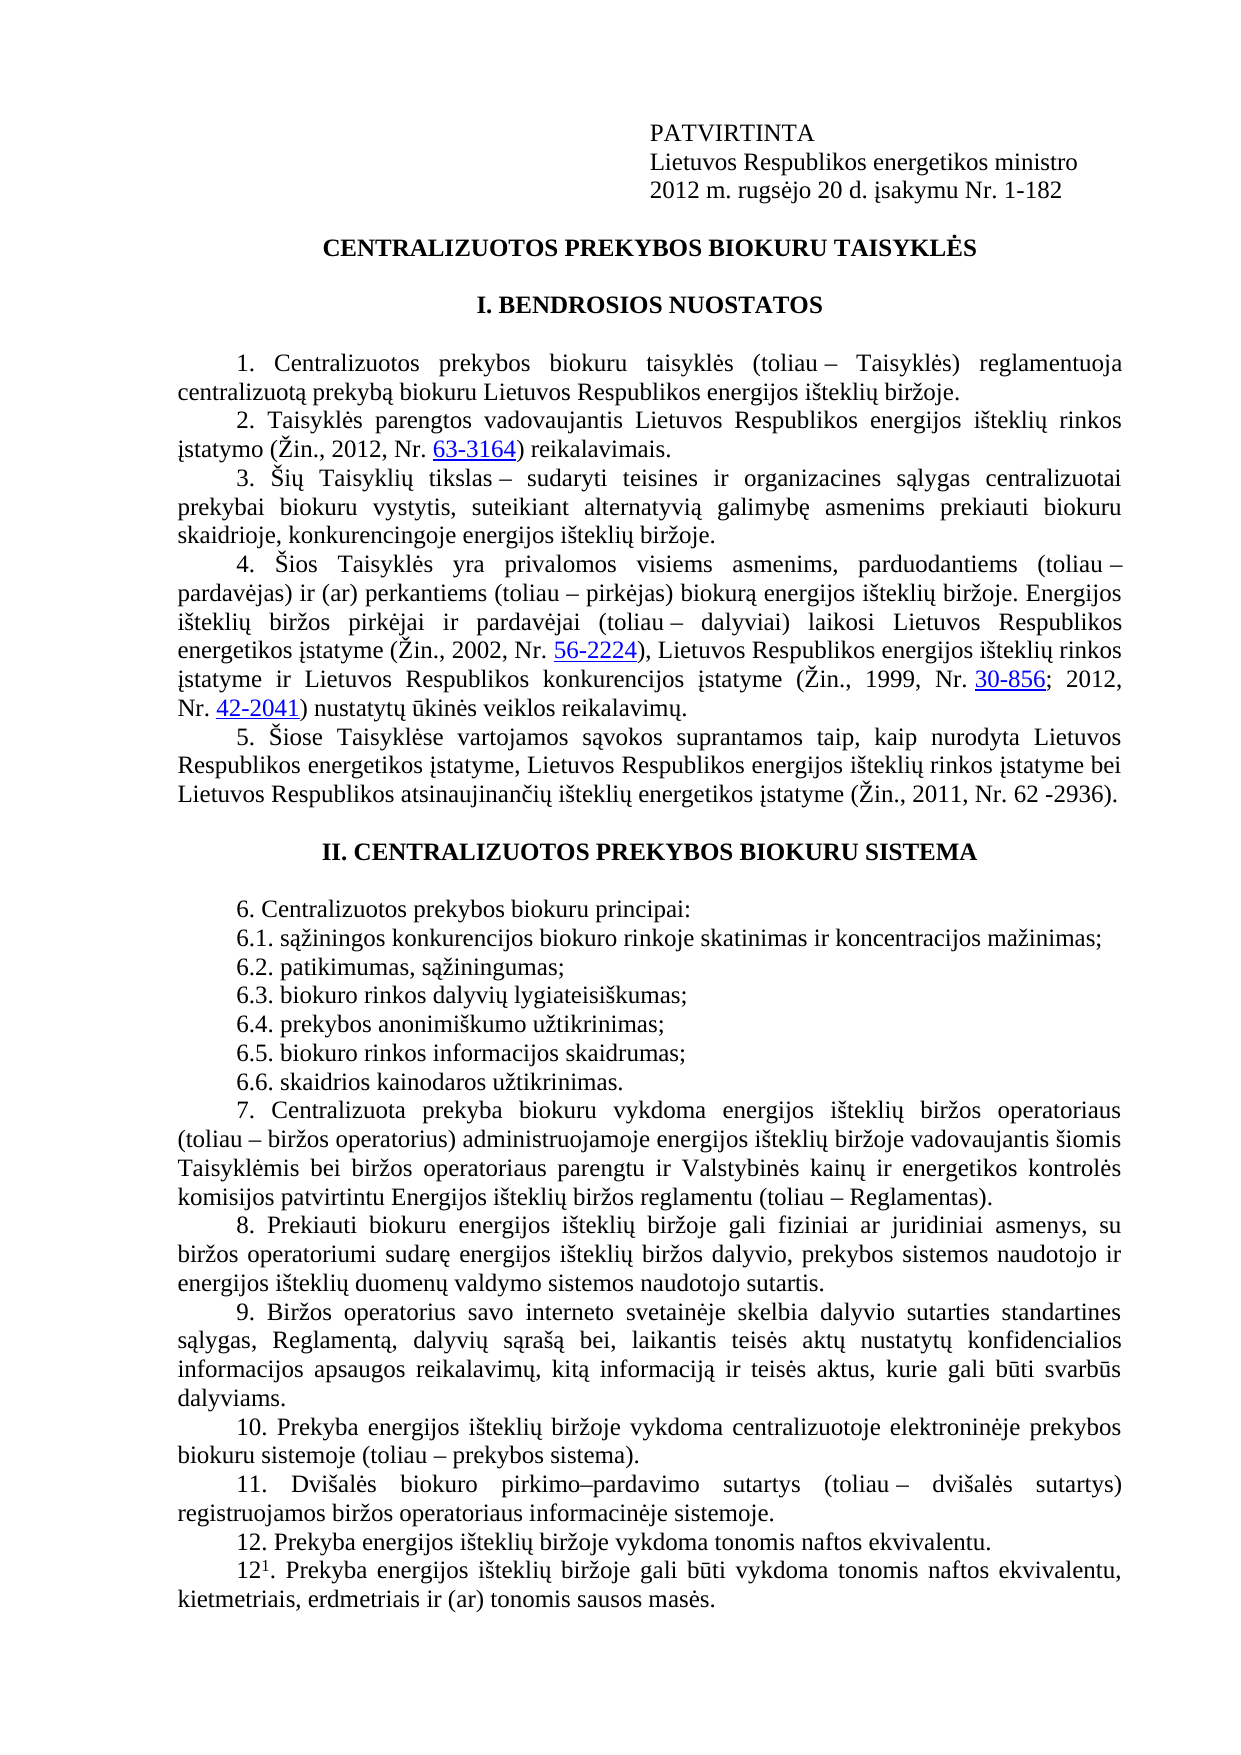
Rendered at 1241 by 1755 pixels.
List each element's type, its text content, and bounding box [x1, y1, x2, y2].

text 10. Prekyba energijos išteklių biržoje vykdoma centralizuotoje elektroninėje prekybos biokuru sistemoje (toliau – prekybos sistema). [177, 1412, 1122, 1469]
text 2012 m. rugsėjo 20 d. įsakymu Nr. 1-182 [649, 176, 1122, 204]
text 6.2. patikimumas, sąžiningumas; [177, 952, 1122, 981]
text 6.6. skaidrios kainodaros užtikrinimas. [177, 1067, 1122, 1096]
text 4. Šios Taisyklės yra privalomos visiems asmenims, parduodantiems (toliau – pardavėjas) ir (ar) perkantiems (toliau – pirkėjas) biokurą energijos išteklių biržoje. Energijos išteklių biržos pirkėjai ir pardavėjai (toliau – dalyviai) laikosi Lietuvos Respublikos energetikos įstatyme (Žin., 2002, Nr. 56-2224), Lietuvos Respublikos energijos išteklių rinkos įstatyme ir Lietuvos Respublikos konkurencijos įstatyme (Žin., 1999, Nr. 30-856; 2012, Nr. 42-2041) nustatytų ūkinės veiklos reikalavimų. [177, 549, 1122, 722]
text 9. Biržos operatorius savo interneto svetainėje skelbia dalyvio sutarties standartines sąlygas, Reglamentą, dalyvių sąrašą bei, laikantis teisės aktų nustatytų konfidencialios informacijos apsaugos reikalavimų, kitą informaciją ir teisės aktus, kurie gali būti svarbūs dalyviams. [177, 1297, 1122, 1412]
text 121. Prekyba energijos išteklių biržoje gali būti vykdoma tonomis naftos ekvivalentu, kietmetriais, erdmetriais ir (ar) tonomis sausos masės. [177, 1556, 1122, 1613]
text 6.3. biokuro rinkos dalyvių lygiateisiškumas; [177, 981, 1122, 1009]
text 2. Taisyklės parengtos vadovaujantis Lietuvos Respublikos energijos išteklių rinkos įstatymo (Žin., 2012, Nr. 63-3164) reikalavimais. [177, 406, 1122, 463]
text I. BENDROSIOS NUOSTATOS [177, 291, 1122, 319]
text 8. Prekiauti biokuru energijos išteklių biržoje gali fiziniai ar juridiniai asmenys, su biržos operatoriumi sudarę energijos išteklių biržos dalyvio, prekybos sistemos naudotojo ir energijos išteklių duomenų valdymo sistemos naudotojo sutartis. [177, 1211, 1122, 1297]
text 6.4. prekybos anonimiškumo užtikrinimas; [177, 1009, 1122, 1038]
text 3. Šių Taisyklių tikslas – sudaryti teisines ir organizacines sąlygas centralizuotai prekybai biokuru vystytis, suteikiant alternatyvią galimybę asmenims prekiauti biokuru skaidrioje, konkurencingoje energijos išteklių biržoje. [177, 463, 1122, 549]
text 12. Prekyba energijos išteklių biržoje vykdoma tonomis naftos ekvivalentu. [177, 1527, 1122, 1556]
text 5. Šiose Taisyklėse vartojamos sąvokos suprantamos taip, kaip nurodyta Lietuvos Respublikos energetikos įstatyme, Lietuvos Respublikos energijos išteklių rinkos įstatyme bei Lietuvos Respublikos atsinaujinančių išteklių energetikos įstatyme (Žin., 2011, Nr. 62 -2936). [177, 722, 1122, 808]
text Patvirtinta [649, 118, 1122, 147]
text 6.1. sąžiningos konkurencijos biokuro rinkoje skatinimas ir koncentracijos mažinimas; [177, 923, 1122, 952]
text 6. Centralizuotos prekybos biokuru principai: [177, 894, 1122, 923]
text Lietuvos Respublikos energetikos ministro [649, 147, 1122, 176]
text 1. Centralizuotos prekybos biokuru taisyklės (toliau – Taisyklės) reglamentuoja centralizuotą prekybą biokuru Lietuvos Respublikos energijos išteklių biržoje. [177, 348, 1122, 406]
text centralizuotos PREKYBOS biokuru TAISYKLĖS [177, 233, 1122, 262]
text 6.5. biokuro rinkos informacijos skaidrumas; [177, 1038, 1122, 1067]
text II. centralizuotOS prekybOS biokuru SISTEMA [177, 837, 1122, 866]
text 11. Dvišalės biokuro pirkimo–pardavimo sutartys (toliau – dvišalės sutartys) registruojamos biržos operatoriaus informacinėje sistemoje. [177, 1469, 1122, 1527]
text 7. Centralizuota prekyba biokuru vykdoma energijos išteklių biržos operatoriaus (toliau – biržos operatorius) administruojamoje energijos išteklių biržoje vadovaujantis šiomis Taisyklėmis bei biržos operatoriaus parengtu ir Valstybinės kainų ir energetikos kontrolės komisijos patvirtintu Energijos išteklių biržos reglamentu (toliau – Reglamentas). [177, 1096, 1122, 1211]
